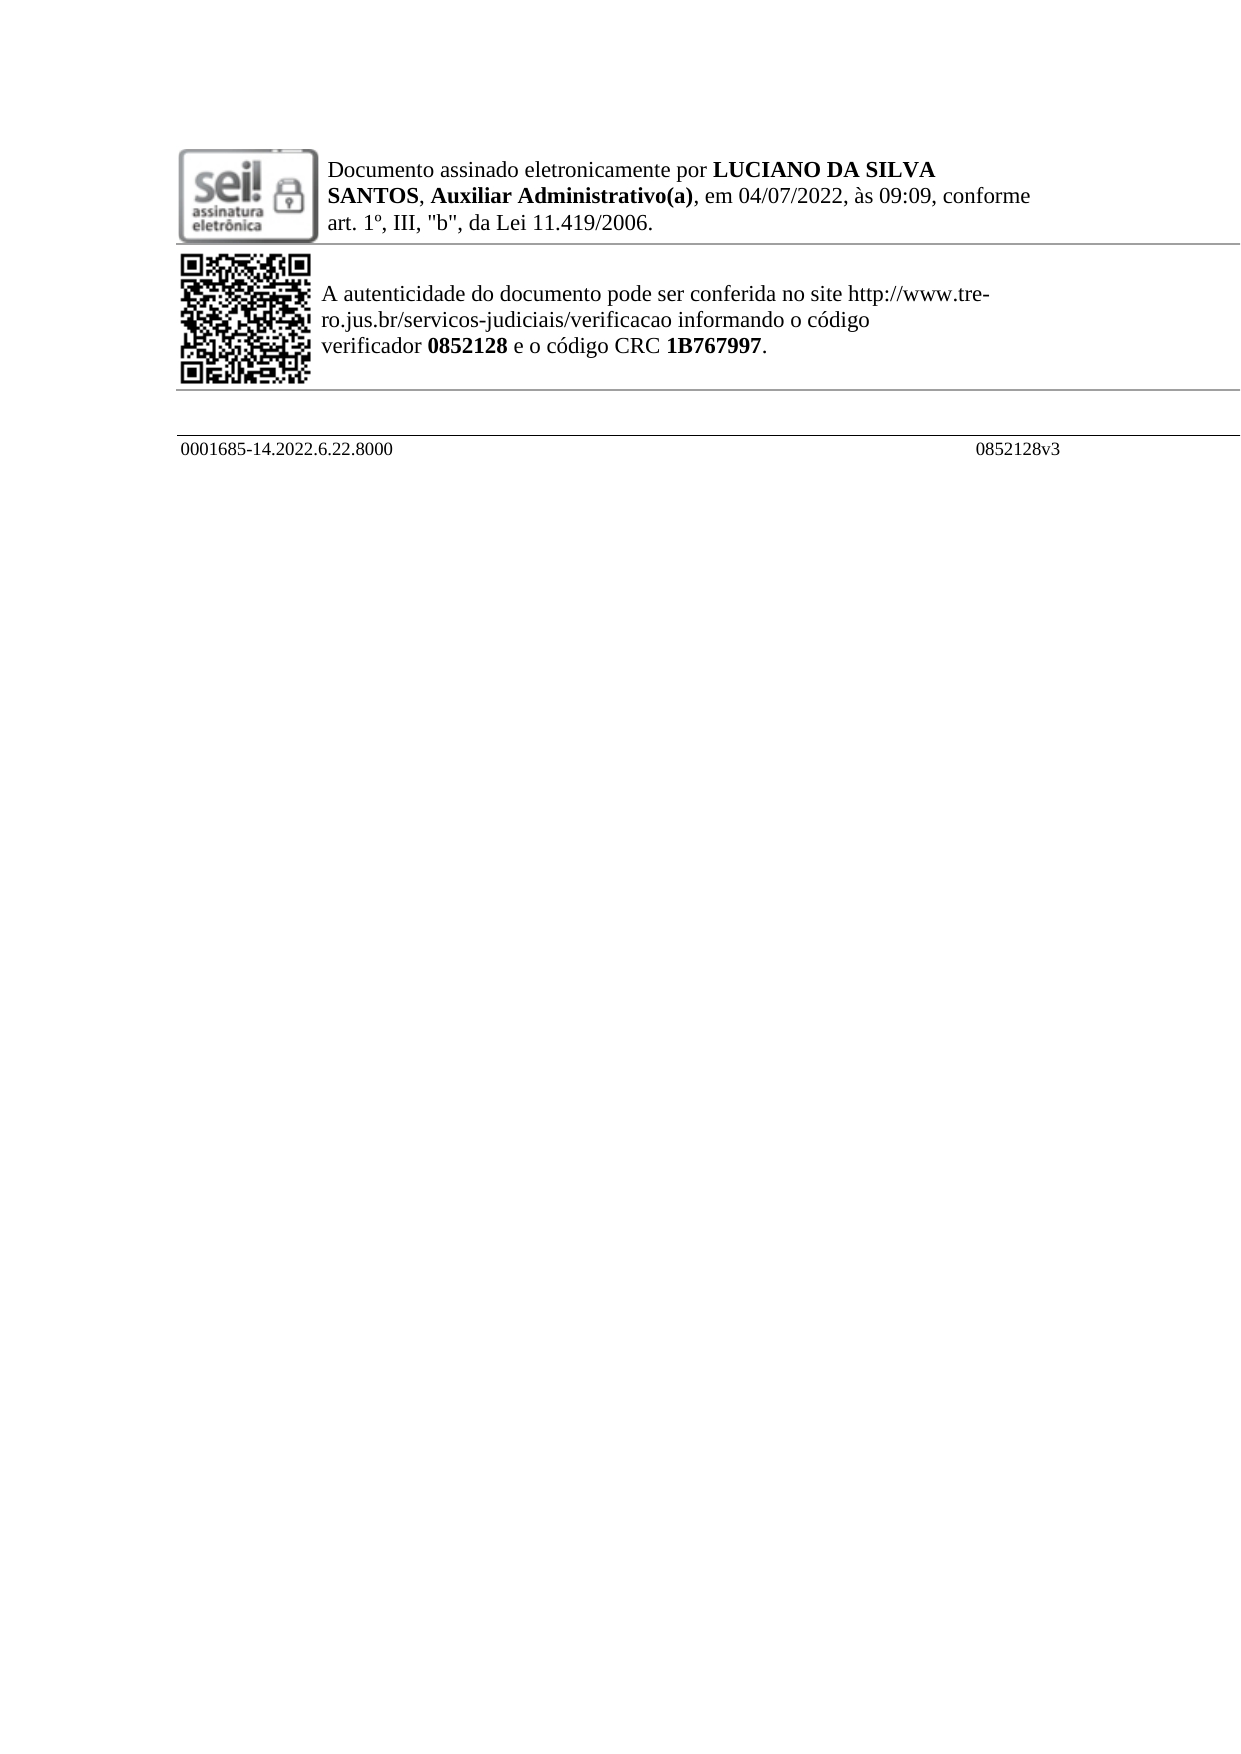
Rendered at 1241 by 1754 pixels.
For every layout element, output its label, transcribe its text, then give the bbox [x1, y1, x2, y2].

table_header A autenticidade do documento pode ser conferida no site http://www.tre-ro.jus.br/servicos-judiciais/verificacao informando o código verificador 0852128 e o código CRC 1B767997. [320, 250, 1063, 388]
table_header 0852128v3 [620, 436, 1063, 463]
table_header Documento assinado eletronicamente por LUCIANO DA SILVA SANTOS, Auxiliar Administrativo(a), em 04/07/2022, às 09:09, conforme art. 1º, III, "b", da Lei 11.419/2006. [326, 148, 1063, 243]
table_header [177, 250, 319, 388]
table_header [177, 148, 326, 243]
table_header 0001685-14.2022.6.22.8000 [177, 436, 620, 463]
